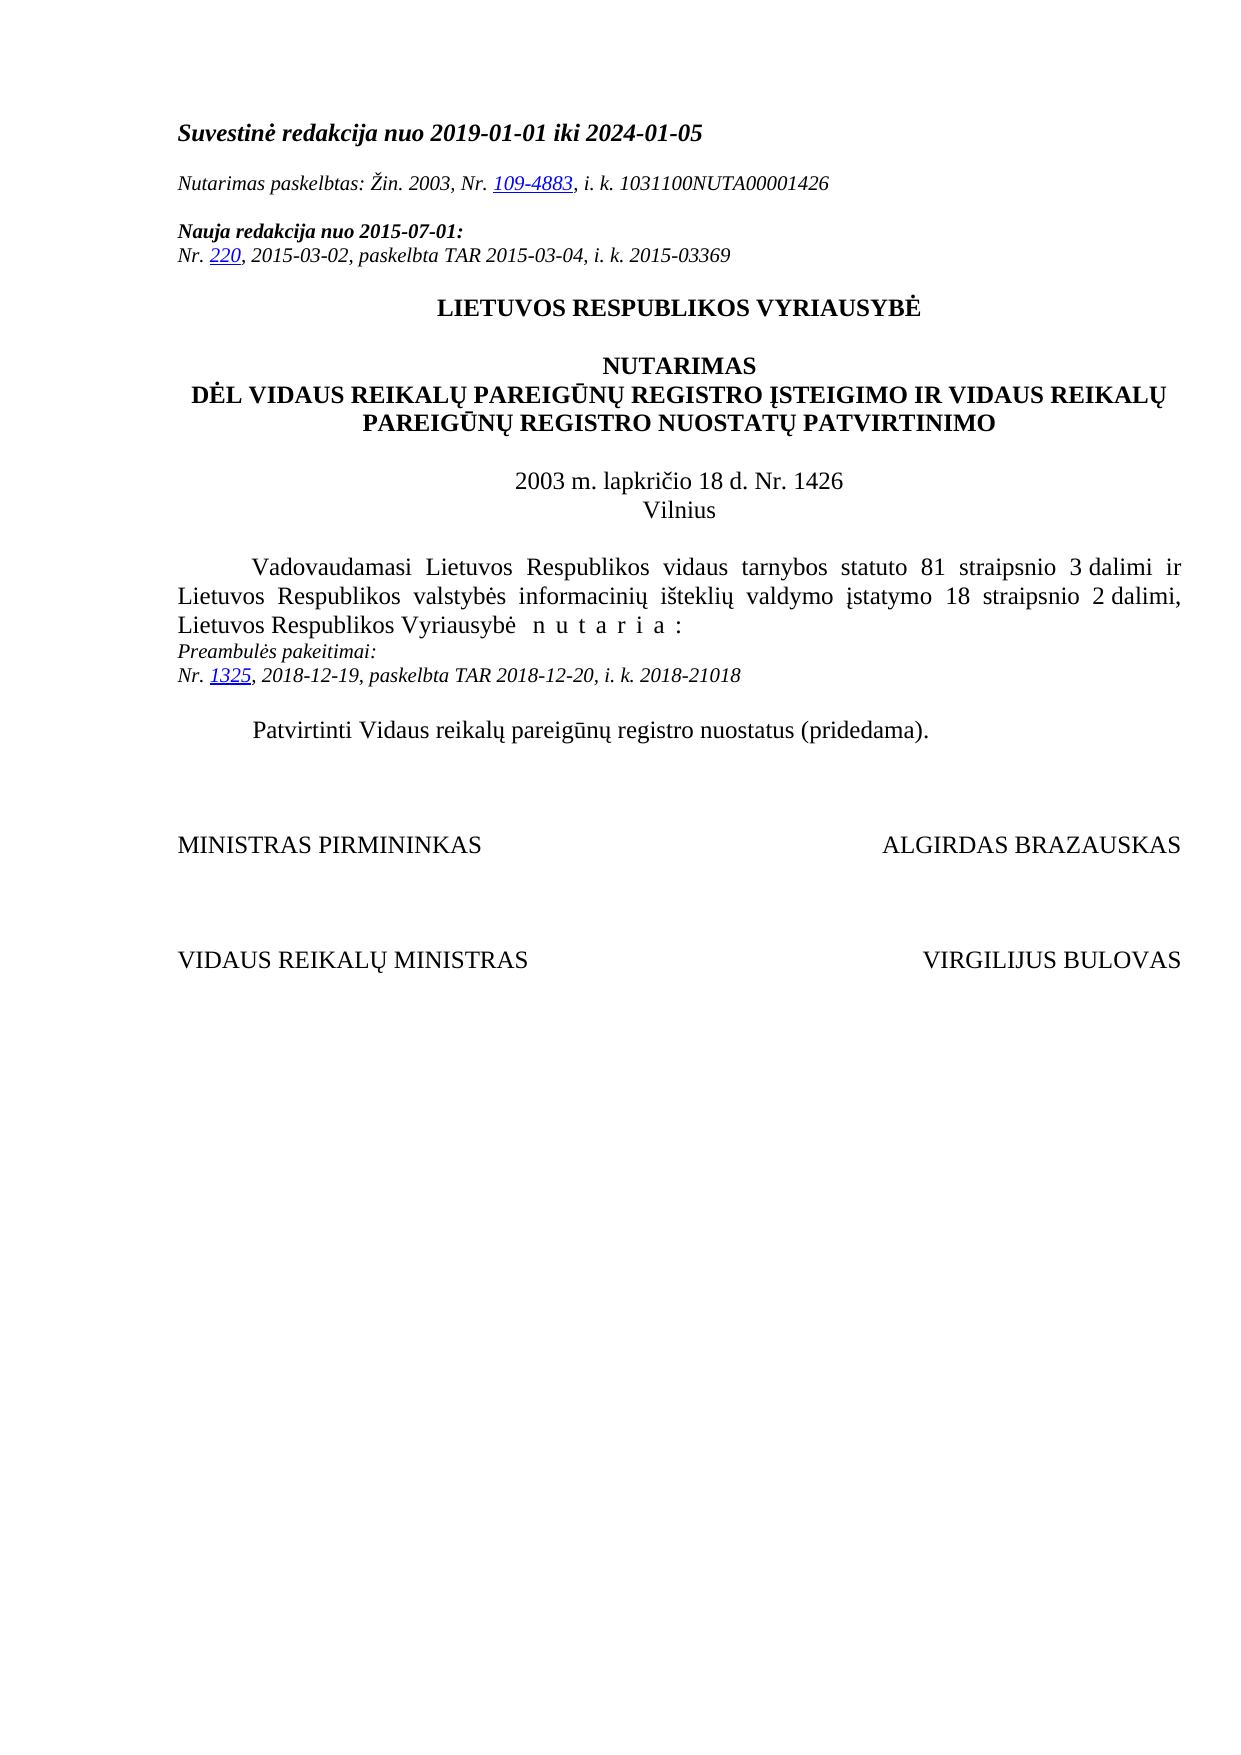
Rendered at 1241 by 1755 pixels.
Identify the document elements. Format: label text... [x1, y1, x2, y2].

text Nr. 1325, 2018-12-19, paskelbta TAR 2018-12-20, i. k. 2018-21018 [177, 663, 1181, 687]
text 2003 m. lapkričio 18 d. Nr. 1426 [177, 466, 1181, 495]
text NUTARIMAS [177, 351, 1181, 380]
text VIDAUS REIKALŲ MINISTRAS VIRGILIJUS BULOVAS [177, 945, 1181, 974]
text Preambulės pakeitimai: [177, 638, 1181, 663]
text LIETUVOS RESPUBLIKOS VYRIAUSYBĖ [177, 293, 1181, 322]
text Nutarimas paskelbtas: Žin. 2003, Nr. 109-4883, i. k. 1031100NUTA00001426 [177, 171, 1181, 195]
text Vadovaudamasi Lietuvos Respublikos vidaus tarnybos statuto 81 straipsnio 3 dalimi ir Lietuvos Respublikos valstybės informacinių išteklių valdymo įstatymo 18 straipsnio 2 dalimi, Lietuvos Respublikos Vyriausybė nutaria: [177, 552, 1181, 638]
text Patvirtinti Vidaus reikalų pareigūnų registro nuostatus (pridedama). [177, 715, 1181, 744]
text Suvestinė redakcija nuo 2019-01-01 iki 2024-01-05 [177, 118, 1181, 147]
text Vilnius [177, 495, 1181, 523]
text Nauja redakcija nuo 2015-07-01: [177, 219, 1181, 243]
text Nr. 220, 2015-03-02, paskelbta TAR 2015-03-04, i. k. 2015-03369 [177, 243, 1181, 267]
text MINISTRAS PIRMININKAS ALGIRDAS BRAZAUSKAS [177, 830, 1181, 859]
text DĖL VIDAUS REIKALŲ PAREIGŪNŲ REGISTRO ĮSTEIGIMO IR VIDAUS REIKALŲ PAREIGŪNŲ REGISTRO NUOSTATŲ PATVIRTINIMO [177, 380, 1181, 437]
